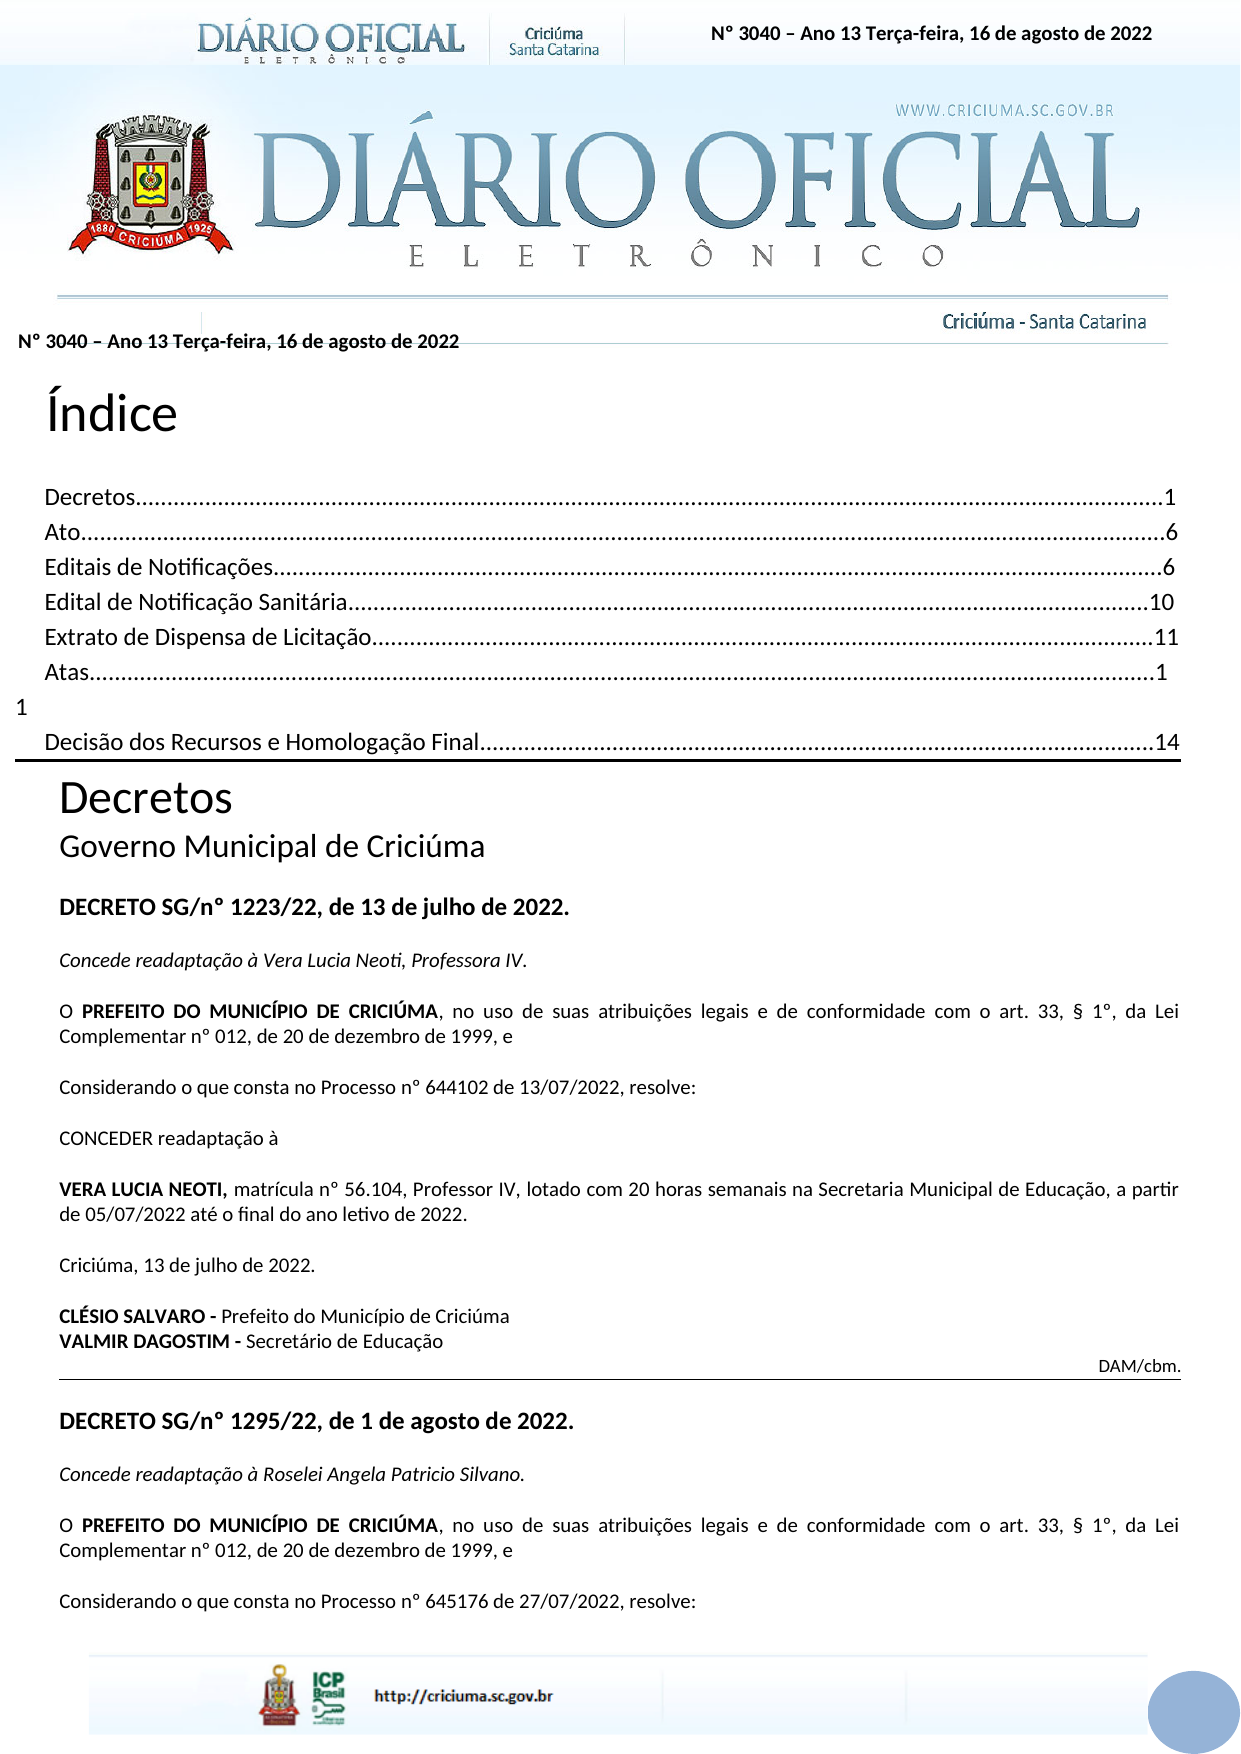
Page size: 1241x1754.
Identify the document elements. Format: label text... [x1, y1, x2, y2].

text Governo Municipal de Criciúma [59, 825, 1181, 866]
text DAM/cbm. [59, 1354, 1181, 1379]
text Decisão dos Recursos e Homologação Final...........................................................................................................14 [15, 726, 1181, 759]
text Atas.........................................................................................................................................................................11 [15, 656, 1181, 722]
text Concede readaptação à Vera Lucia Neoti, Professora IV. [59, 947, 1181, 972]
text Ato............................................................................................................................................................................6 [15, 516, 1181, 547]
text Edital de Notificação Sanitária...............................................................................................................................10 [15, 586, 1181, 617]
text DECRETO SG/nº 1223/22, de 13 de julho de 2022. [59, 891, 1196, 922]
text Decretos [59, 766, 1181, 825]
text O PREFEITO DO MUNICÍPIO DE CRICIÚMA, no uso de suas atribuições legais e de conformidade com o art. 33, § 1º, da Lei Complementar nº 012, de 20 de dezembro de 1999, e [59, 1512, 1181, 1563]
text Editais de Notificações.............................................................................................................................................6 [15, 551, 1181, 582]
text Concede readaptação à Roselei Angela Patricio Silvano. [59, 1461, 1181, 1487]
text Extrato de Dispensa de Licitação............................................................................................................................11 [15, 621, 1181, 652]
text CLÉSIO SALVARO - Prefeito do Município de Criciúma [59, 1303, 1240, 1328]
text VERA LUCIA NEOTI, matrícula nº 56.104, Professor IV, lotado com 20 horas semanais na Secretaria Municipal de Educação, a partir de 05/07/2022 até o final do ano letivo de 2022. [59, 1176, 1181, 1227]
text Considerando o que consta no Processo nº 644102 de 13/07/2022, resolve: [59, 1074, 1181, 1099]
text CONCEDER readaptação à [59, 1125, 1181, 1150]
text O PREFEITO DO MUNICÍPIO DE CRICIÚMA, no uso de suas atribuições legais e de conformidade com o art. 33, § 1º, da Lei Complementar nº 012, de 20 de dezembro de 1999, e [59, 998, 1181, 1049]
text Decretos...................................................................................................................................................................1 [15, 481, 1181, 512]
text DECRETO SG/nº 1295/22, de 1 de agosto de 2022. [59, 1405, 1196, 1436]
text Criciúma, 13 de julho de 2022. [59, 1252, 1181, 1277]
text Considerando o que consta no Processo nº 645176 de 27/07/2022, resolve: [59, 1588, 1181, 1614]
text VALMIR DAGOSTIM - Secretário de Educação [59, 1328, 1240, 1354]
